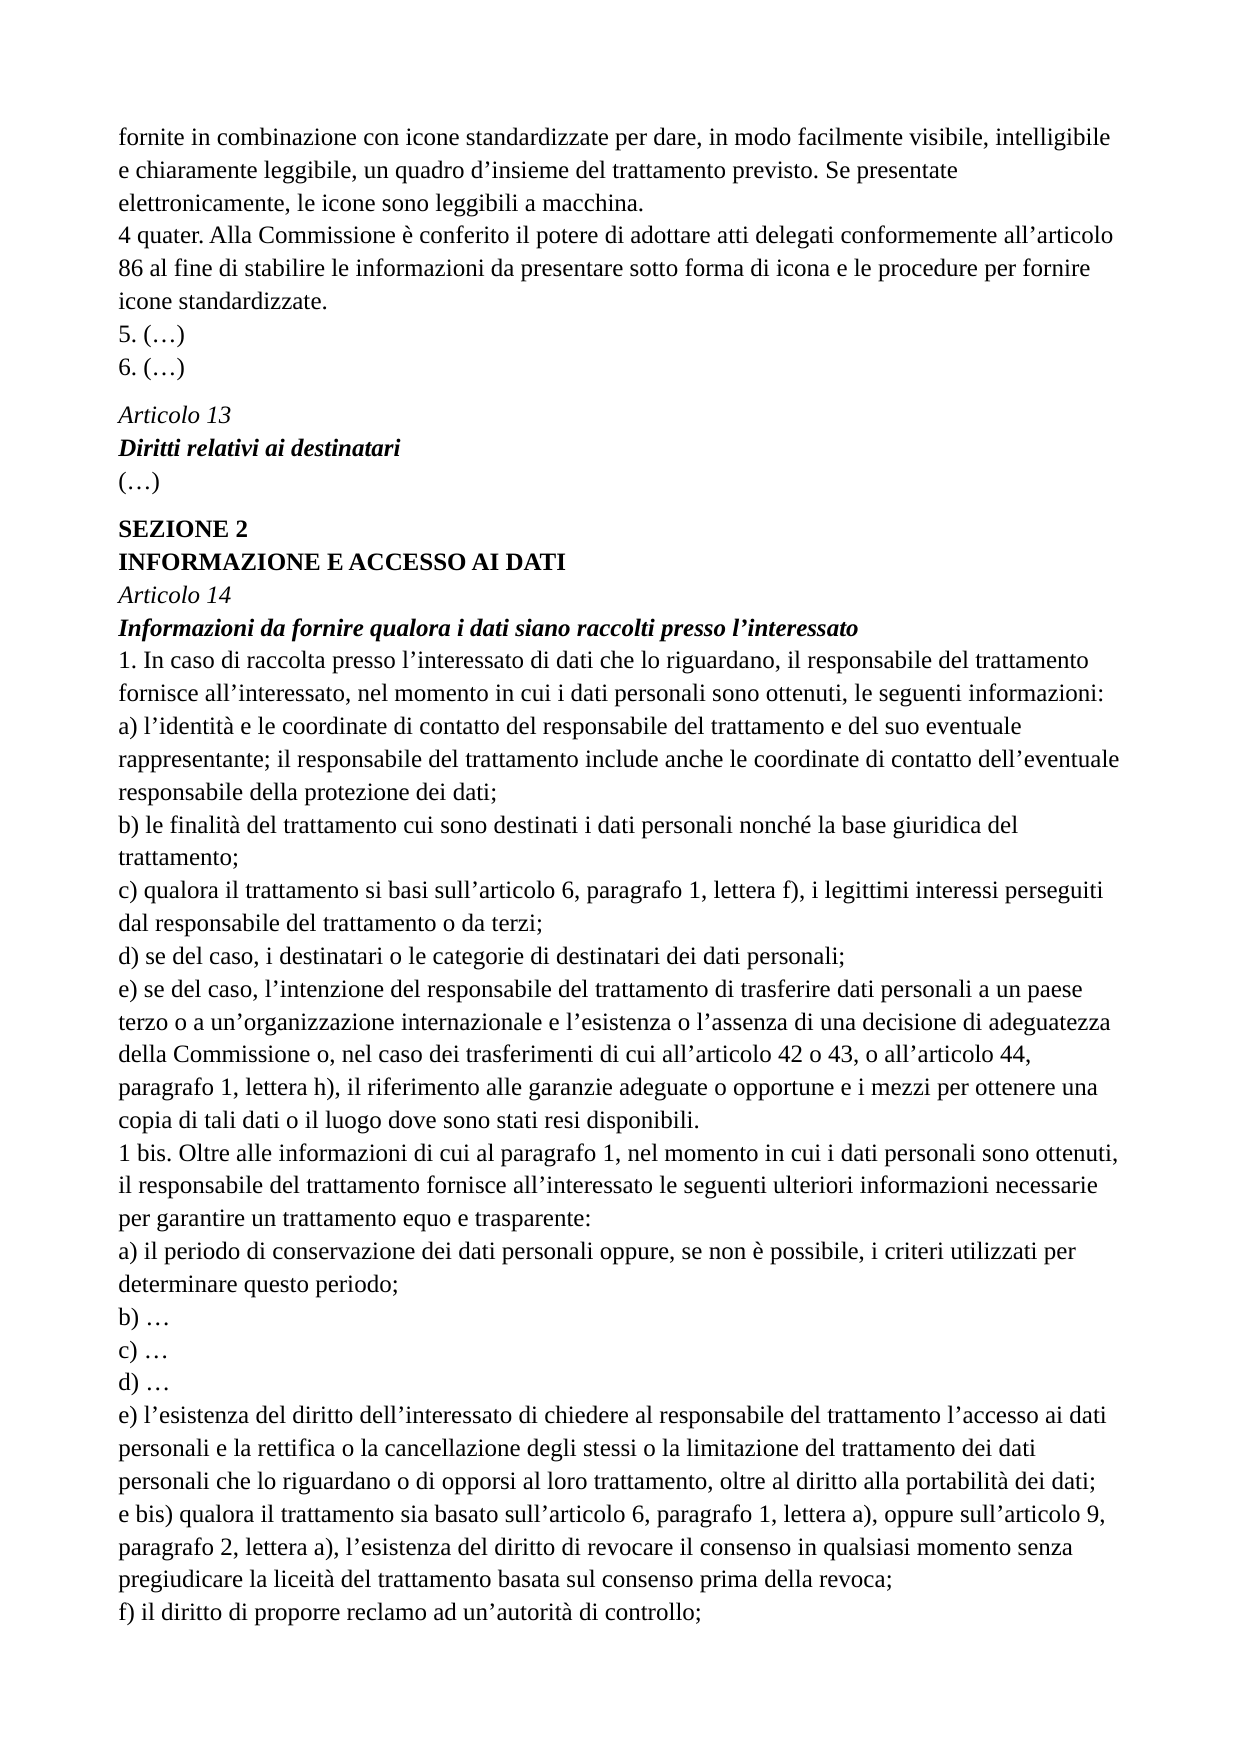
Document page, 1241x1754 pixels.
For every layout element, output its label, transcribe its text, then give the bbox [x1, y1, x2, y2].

text Diritti relativi ai destinatari [118, 429, 1122, 462]
text (…) [118, 462, 1122, 495]
text Articolo 14 [118, 576, 1122, 609]
text Articolo 13 [118, 396, 1122, 429]
text INFORMAZIONE E ACCESSO AI DATI [118, 543, 1122, 576]
text Informazioni da fornire qualora i dati siano raccolti presso l’interessato [118, 609, 1122, 642]
text 1. In caso di raccolta presso l’interessato di dati che lo riguardano, il responsabile del trattamento fornisce all’interessato, nel momento in cui i dati personali sono ottenuti, le seguenti informazioni: a) l’identità e le coordinate di contatto del responsabile del trattamento e del suo eventuale rappresentante; il responsabile del trattamento include anche le coordinate di contatto dell’eventuale responsabile della protezione dei dati; b) le finalità del trattamento cui sono destinati i dati personali nonché la base giuridica del trattamento; c) qualora il trattamento si basi sull’articolo 6, paragrafo 1, lettera f), i legittimi interessi perseguiti dal responsabile del trattamento o da terzi; d) se del caso, i destinatari o le categorie di destinatari dei dati personali; e) se del caso, l’intenzione del responsabile del trattamento di trasferire dati personali a un paese terzo o a un’organizzazione internazionale e l’esistenza o l’assenza di una decisione di adeguatezza della Commissione o, nel caso dei trasferimenti di cui all’articolo 42 o 43, o all’articolo 44, paragrafo 1, lettera h), il riferimento alle garanzie adeguate o opportune e i mezzi per ottenere una copia di tali dati o il luogo dove sono stati resi disponibili. 1 bis. Oltre alle informazioni di cui al paragrafo 1, nel momento in cui i dati personali sono ottenuti, il responsabile del trattamento fornisce all’interessato le seguenti ulteriori informazioni necessarie per garantire un trattamento equo e trasparente: a) il periodo di conservazione dei dati personali oppure, se non è possibile, i criteri utilizzati per determinare questo periodo; b) … c) … d) … e) l’esistenza del diritto dell’interessato di chiedere al responsabile del trattamento l’accesso ai dati personali e la rettifica o la cancellazione degli stessi o la limitazione del trattamento dei dati personali che lo riguardano o di opporsi al loro trattamento, oltre al diritto alla portabilità dei dati; e bis) qualora il trattamento sia basato sull’articolo 6, paragrafo 1, lettera a), oppure sull’articolo 9, paragrafo 2, lettera a), l’esistenza del diritto di revocare il consenso in qualsiasi momento senza pregiudicare la liceità del trattamento basata sul consenso prima della revoca; f) il diritto di proporre reclamo ad un’autorità di controllo; [118, 642, 1122, 1626]
text fornite in combinazione con icone standardizzate per dare, in modo facilmente visibile, intelligibile e chiaramente leggibile, un quadro d’insieme del trattamento previsto. Se presentate elettronicamente, le icone sono leggibili a macchina. 4 quater. Alla Commissione è conferito il potere di adottare atti delegati conformemente all’articolo 86 al fine di stabilire le informazioni da presentare sotto forma di icona e le procedure per fornire icone standardizzate. 5. (…) 6. (…) [118, 118, 1122, 381]
text SEZIONE 2 [118, 510, 1122, 543]
